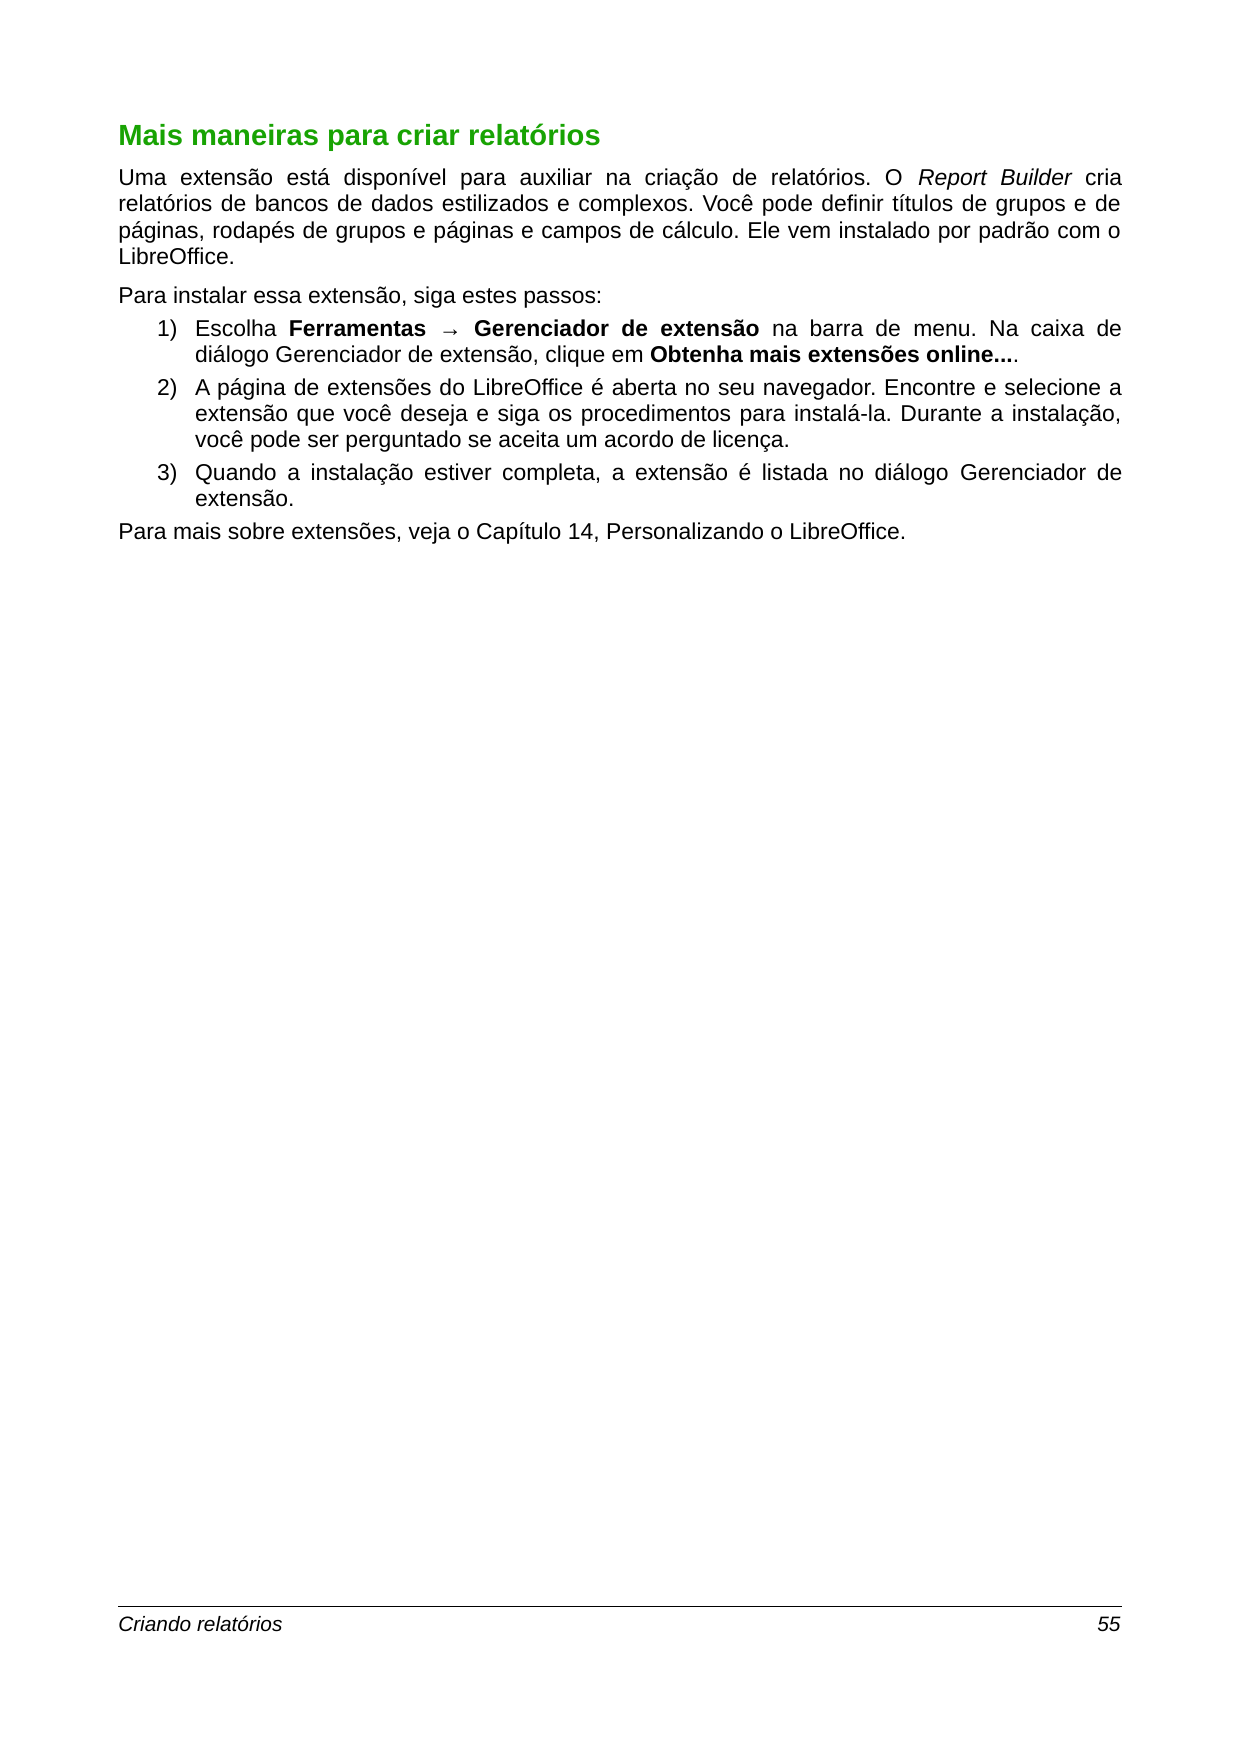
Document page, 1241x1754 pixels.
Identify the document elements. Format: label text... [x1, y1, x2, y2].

list Quando a instalação estiver completa, a extensão é listada no diálogo Gerenciador de extensão. [177, 459, 1122, 512]
list Escolha Ferramentas → Gerenciador de extensão na barra de menu. Na caixa de diálogo Gerenciador de extensão, clique em Obtenha mais extensões online.... [177, 315, 1122, 367]
subtitle Mais maneiras para criar relatórios [118, 118, 1122, 152]
list Para instalar essa extensão, siga estes passos: [118, 282, 1122, 308]
text Uma extensão está disponível para auxiliar na criação de relatórios. O Report Builder cria relatórios de bancos de dados estilizados e complexos. Você pode definir títulos de grupos e de páginas, rodapés de grupos e páginas e campos de cálculo. Ele vem instalado por padrão com o LibreOffice. [118, 164, 1122, 269]
text Para mais sobre extensões, veja o Capítulo 14, Personalizando o LibreOffice. [118, 518, 1122, 544]
list A página de extensões do LibreOffice é aberta no seu navegador. Encontre e selecione a extensão que você deseja e siga os procedimentos para instalá-la. Durante a instalação, você pode ser perguntado se aceita um acordo de licença. [177, 374, 1122, 453]
